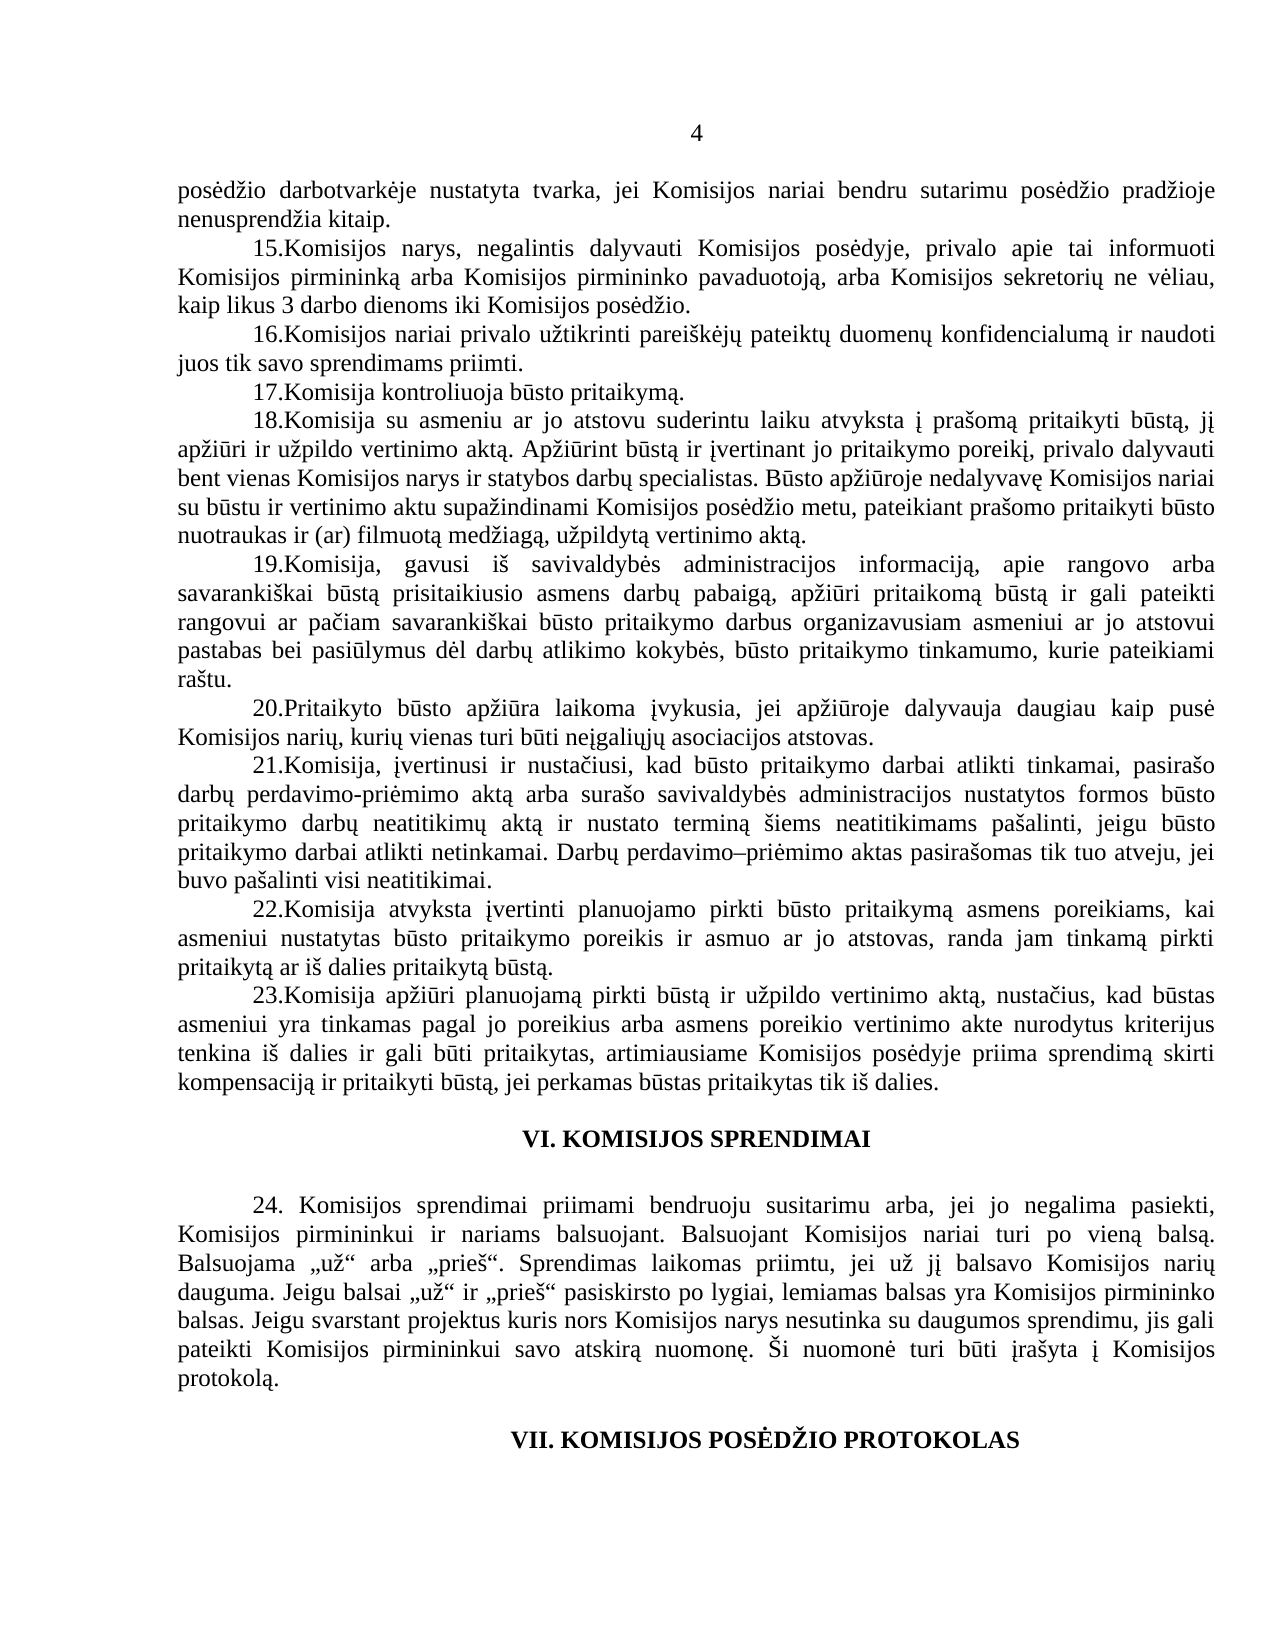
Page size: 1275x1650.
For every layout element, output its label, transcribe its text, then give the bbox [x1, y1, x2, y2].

text 22.Komisija atvyksta įvertinti planuojamo pirkti būsto pritaikymą asmens poreikiams, kai asmeniui nustatytas būsto pritaikymo poreikis ir asmuo ar jo atstovas, randa jam tinkamą pirkti pritaikytą ar iš dalies pritaikytą būstą. [177, 894, 1216, 981]
text 24. Komisijos sprendimai priimami bendruoju susitarimu arba, jei jo negalima pasiekti, Komisijos pirmininkui ir nariams balsuojant. Balsuojant Komisijos nariai turi po vieną balsą. Balsuojama „už“ arba „prieš“. Sprendimas laikomas priimtu, jei už jį balsavo Komisijos narių dauguma. Jeigu balsai „už“ ir „prieš“ pasiskirsto po lygiai, lemiamas balsas yra Komisijos pirmininko balsas. Jeigu svarstant projektus kuris nors Komisijos narys nesutinka su daugumos sprendimu, jis gali pateikti Komisijos pirmininkui savo atskirą nuomonę. Ši nuomonė turi būti įrašyta į Komisijos protokolą. [177, 1190, 1216, 1392]
text 17.Komisija kontroliuoja būsto pritaikymą. [177, 377, 1216, 406]
text 18.Komisija su asmeniu ar jo atstovu suderintu laiku atvyksta į prašomą pritaikyti būstą, jį apžiūri ir užpildo vertinimo aktą. Apžiūrint būstą ir įvertinant jo pritaikymo poreikį, privalo dalyvauti bent vienas Komisijos narys ir statybos darbų specialistas. Būsto apžiūroje nedalyvavę Komisijos nariai su būstu ir vertinimo aktu supažindinami Komisijos posėdžio metu, pateikiant prašomo pritaikyti būsto nuotraukas ir (ar) filmuotą medžiagą, užpildytą vertinimo aktą. [177, 406, 1216, 549]
text 23.Komisija apžiūri planuojamą pirkti būstą ir užpildo vertinimo aktą, nustačius, kad būstas asmeniui yra tinkamas pagal jo poreikius arba asmens poreikio vertinimo akte nurodytus kriterijus tenkina iš dalies ir gali būti pritaikytas, artimiausiame Komisijos posėdyje priima sprendimą skirti kompensaciją ir pritaikyti būstą, jei perkamas būstas pritaikytas tik iš dalies. [177, 981, 1216, 1096]
text 15.Komisijos narys, negalintis dalyvauti Komisijos posėdyje, privalo apie tai informuoti Komisijos pirmininką arba Komisijos pirmininko pavaduotoją, arba Komisijos sekretorių ne vėliau, kaip likus 3 darbo dienoms iki Komisijos posėdžio. [177, 233, 1216, 319]
text VII. KOMISIJOS POSĖDŽIO PROTOKOLAS [252, 1425, 1216, 1453]
text posėdžio darbotvarkėje nustatyta tvarka, jei Komisijos nariai bendru sutarimu posėdžio pradžioje nenusprendžia kitaip. [177, 176, 1216, 233]
text 16.Komisijos nariai privalo užtikrinti pareiškėjų pateiktų duomenų konfidencialumą ir naudoti juos tik savo sprendimams priimti. [177, 319, 1216, 377]
text 21.Komisija, įvertinusi ir nustačiusi, kad būsto pritaikymo darbai atlikti tinkamai, pasirašo darbų perdavimo-priėmimo aktą arba surašo savivaldybės administracijos nustatytos formos būsto pritaikymo darbų neatitikimų aktą ir nustato terminą šiems neatitikimams pašalinti, jeigu būsto pritaikymo darbai atlikti netinkamai. Darbų perdavimo–priėmimo aktas pasirašomas tik tuo atveju, jei buvo pašalinti visi neatitikimai. [177, 751, 1216, 894]
text 20.Pritaikyto būsto apžiūra laikoma įvykusia, jei apžiūroje dalyvauja daugiau kaip pusė Komisijos narių, kurių vienas turi būti neįgaliųjų asociacijos atstovas. [177, 693, 1216, 751]
text VI. KOMISIJOS SPRENDIMAI [177, 1124, 1216, 1153]
text 19.Komisija, gavusi iš savivaldybės administracijos informaciją, apie rangovo arba savarankiškai būstą prisitaikiusio asmens darbų pabaigą, apžiūri pritaikomą būstą ir gali pateikti rangovui ar pačiam savarankiškai būsto pritaikymo darbus organizavusiam asmeniui ar jo atstovui pastabas bei pasiūlymus dėl darbų atlikimo kokybės, būsto pritaikymo tinkamumo, kurie pateikiami raštu. [177, 549, 1216, 693]
